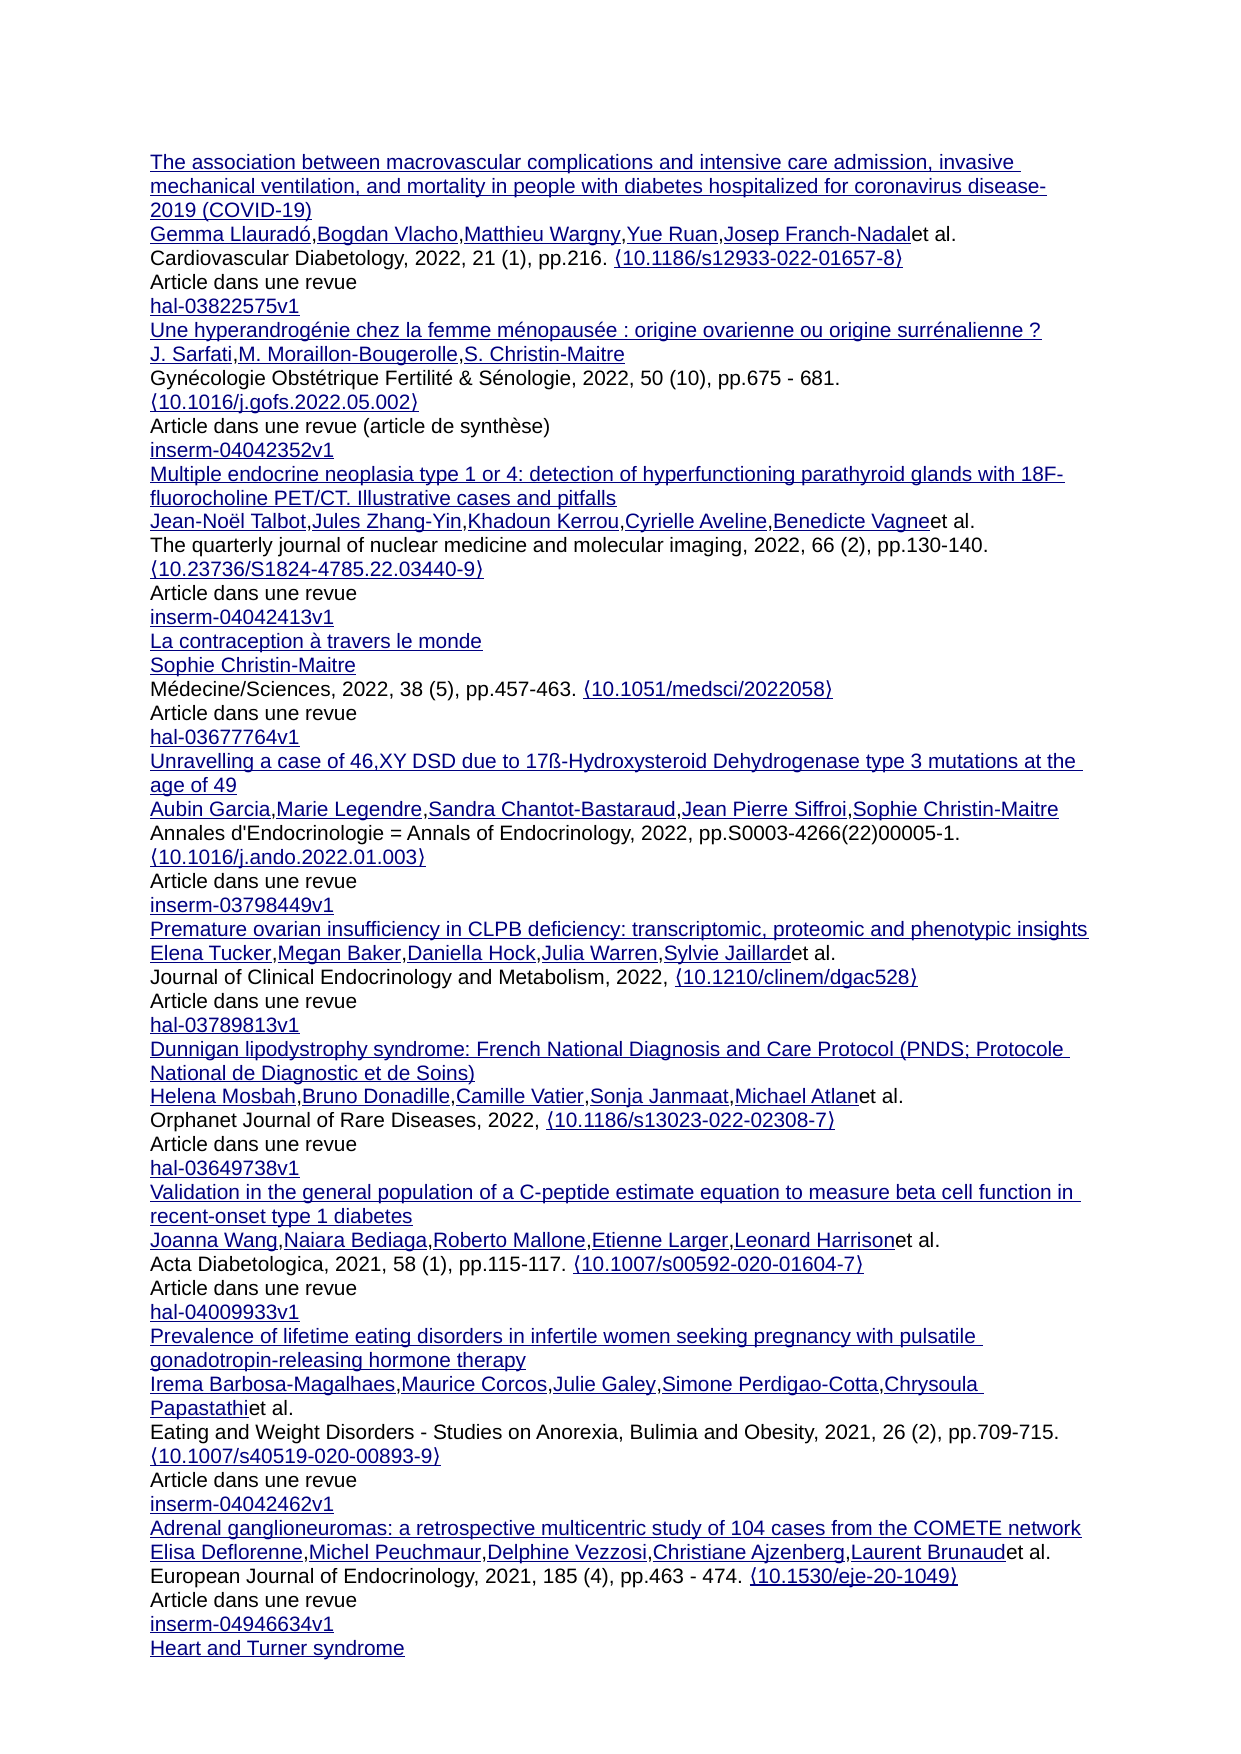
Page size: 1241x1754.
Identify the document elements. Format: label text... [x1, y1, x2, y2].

table_cell Dunnigan lipodystrophy syndrome: French National Diagnosis and Care Protocol (PNDS; Protocole National de Diagnostic et de Soins) Helena Mosbah,Bruno Donadille,Camille Vatier,Sonja Janmaat,Michael Atlanet al. Orphanet Journal of Rare Diseases, 2022, ⟨10.1186/s13023-022-02308-7⟩ Article dans une revue hal-03649738v1 [150, 1036, 1090, 1180]
table_cell Heart and Turner syndrome [150, 1635, 1090, 1659]
table_cell La contraception à travers le monde Sophie Christin-Maitre Médecine/Sciences, 2022, 38 (5), pp.457-463. ⟨10.1051/medsci/2022058⟩ Article dans une revue hal-03677764v1 [150, 629, 1090, 749]
table_cell Adrenal ganglioneuromas: a retrospective multicentric study of 104 cases from the COMETE network Elisa Deflorenne,Michel Peuchmaur,Delphine Vezzosi,Christiane Ajzenberg,Laurent Brunaudet al. European Journal of Endocrinology, 2021, 185 (4), pp.463 - 474. ⟨10.1530/eje-20-1049⟩ Article dans une revue inserm-04946634v1 [150, 1516, 1090, 1635]
table_cell Validation in the general population of a C-peptide estimate equation to measure beta cell function in recent-onset type 1 diabetes Joanna Wang,Naiara Bediaga,Roberto Mallone,Etienne Larger,Leonard Harrisonet al. Acta Diabetologica, 2021, 58 (1), pp.115-117. ⟨10.1007/s00592-020-01604-7⟩ Article dans une revue hal-04009933v1 [150, 1180, 1090, 1324]
table_cell Prevalence of lifetime eating disorders in infertile women seeking pregnancy with pulsatile gonadotropin-releasing hormone therapy Irema Barbosa-Magalhaes,Maurice Corcos,Julie Galey,Simone Perdigao-Cotta,Chrysoula Papastathiet al. Eating and Weight Disorders - Studies on Anorexia, Bulimia and Obesity, 2021, 26 (2), pp.709-715. ⟨10.1007/s40519-020-00893-9⟩ Article dans une revue inserm-04042462v1 [150, 1324, 1090, 1516]
table_cell The association between macrovascular complications and intensive care admission, invasive mechanical ventilation, and mortality in people with diabetes hospitalized for coronavirus disease-2019 (COVID-19) Gemma Llauradó,Bogdan Vlacho,Matthieu Wargny,Yue Ruan,Josep Franch-Nadalet al. Cardiovascular Diabetology, 2022, 21 (1), pp.216. ⟨10.1186/s12933-022-01657-8⟩ Article dans une revue hal-03822575v1 [150, 150, 1090, 318]
table_cell Unravelling a case of 46,XY DSD due to 17ß-Hydroxysteroid Dehydrogenase type 3 mutations at the age of 49 Aubin Garcia,Marie Legendre,Sandra Chantot-Bastaraud,Jean Pierre Siffroi,Sophie Christin-Maitre Annales d'Endocrinologie = Annals of Endocrinology, 2022, pp.S0003-4266(22)00005-1. ⟨10.1016/j.ando.2022.01.003⟩ Article dans une revue inserm-03798449v1 [150, 749, 1090, 917]
table_cell Premature ovarian insufficiency in CLPB deficiency: transcriptomic, proteomic and phenotypic insights Elena Tucker,Megan Baker,Daniella Hock,Julia Warren,Sylvie Jaillardet al. Journal of Clinical Endocrinology and Metabolism, 2022, ⟨10.1210/clinem/dgac528⟩ Article dans une revue hal-03789813v1 [150, 917, 1090, 1036]
table_cell Une hyperandrogénie chez la femme ménopausée : origine ovarienne ou origine surrénalienne ? J. Sarfati,M. Moraillon-Bougerolle,S. Christin-Maitre Gynécologie Obstétrique Fertilité & Sénologie, 2022, 50 (10), pp.675 - 681. ⟨10.1016/j.gofs.2022.05.002⟩ Article dans une revue (article de synthèse) inserm-04042352v1 [150, 318, 1090, 461]
table_cell Multiple endocrine neoplasia type 1 or 4: detection of hyperfunctioning parathyroid glands with 18F-fluorocholine PET/CT. Illustrative cases and pitfalls Jean-Noël Talbot,Jules Zhang-Yin,Khadoun Kerrou,Cyrielle Aveline,Benedicte Vagneet al. The quarterly journal of nuclear medicine and molecular imaging, 2022, 66 (2), pp.130-140. ⟨10.23736/S1824-4785.22.03440-9⟩ Article dans une revue inserm-04042413v1 [150, 461, 1090, 629]
